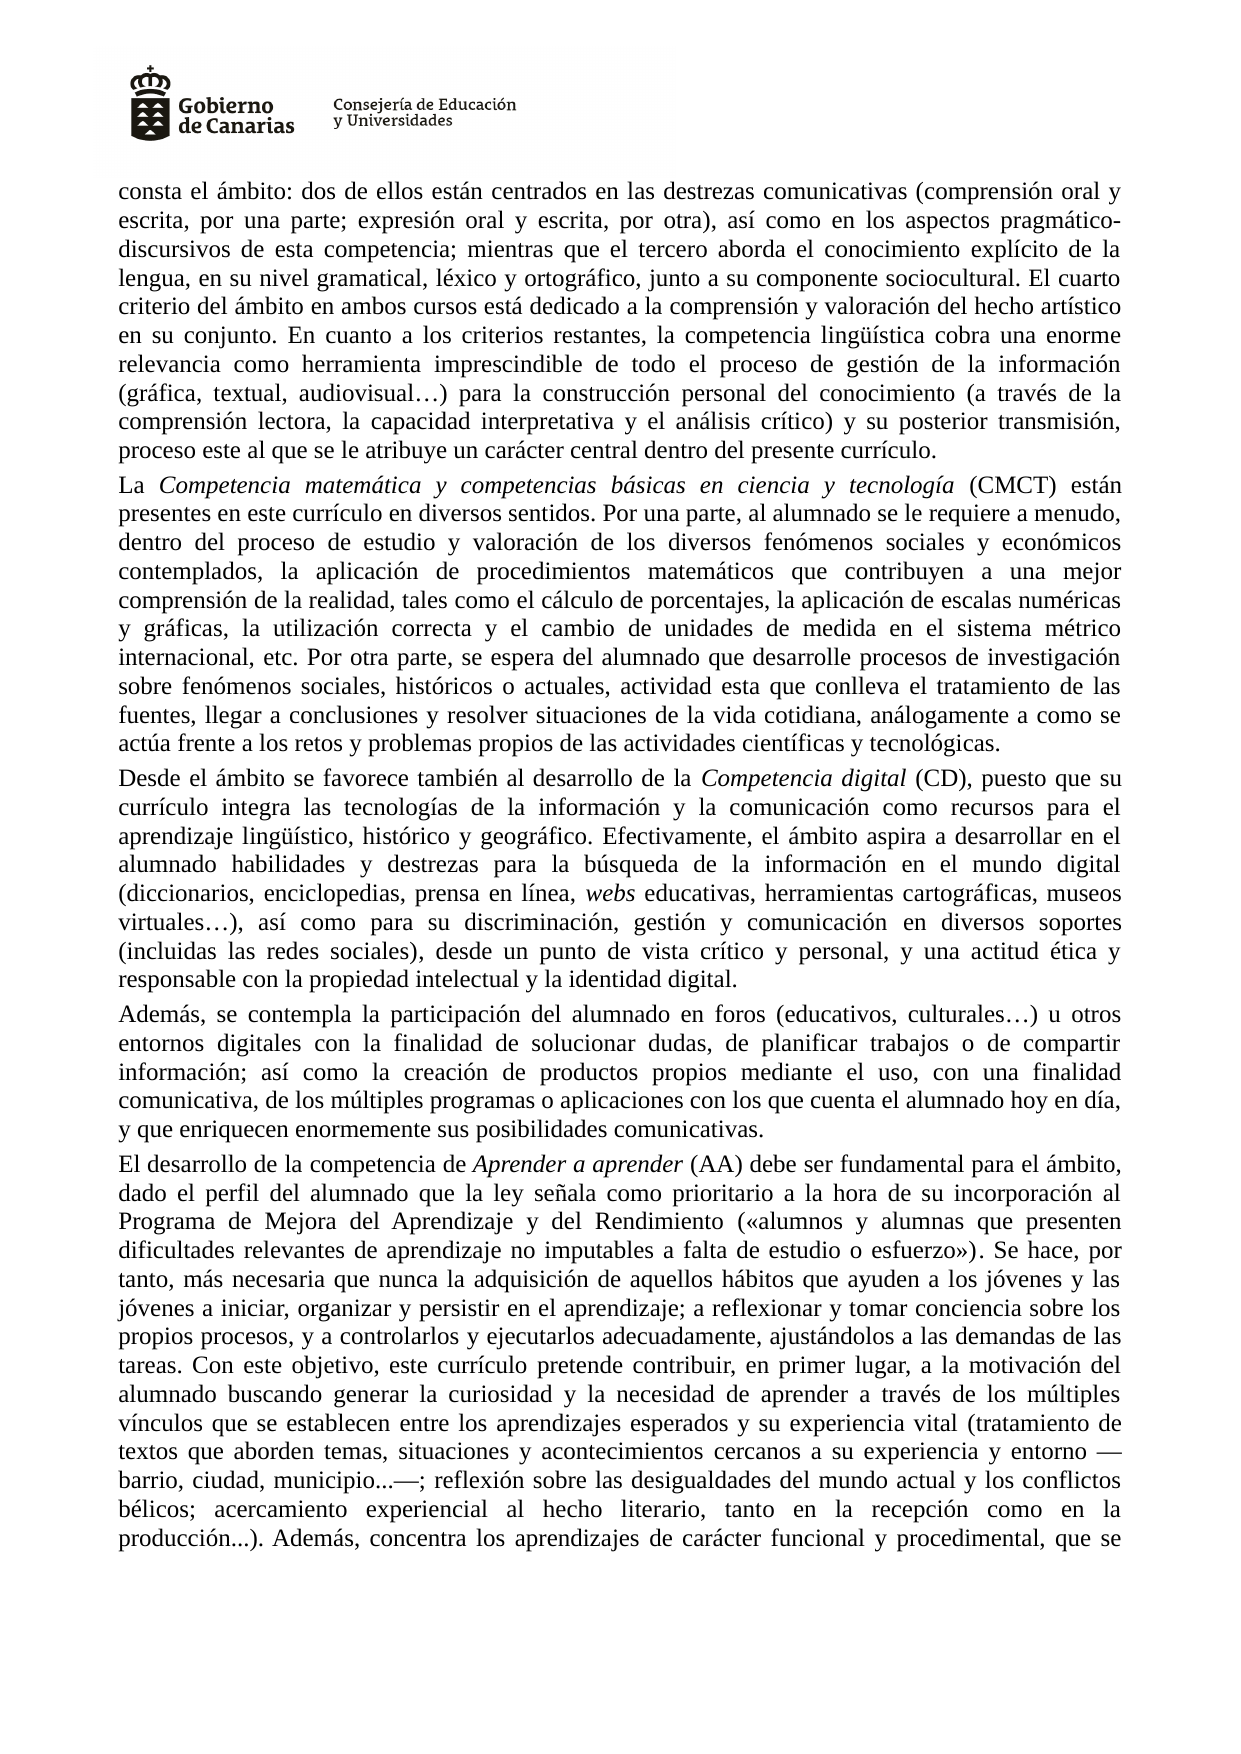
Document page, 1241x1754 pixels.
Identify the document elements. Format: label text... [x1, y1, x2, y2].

text consta el ámbito: dos de ellos están centrados en las destrezas comunicativas (comprensión oral y escrita, por una parte; expresión oral y escrita, por otra), así como en los aspectos pragmático-discursivos de esta competencia; mientras que el tercero aborda el conocimiento explícito de la lengua, en su nivel gramatical, léxico y ortográfico, junto a su componente sociocultural. El cuarto criterio del ámbito en ambos cursos está dedicado a la comprensión y valoración del hecho artístico en su conjunto. En cuanto a los criterios restantes, la competencia lingüística cobra una enorme relevancia como herramienta imprescindible de todo el proceso de gestión de la información (gráfica, textual, audiovisual…) para la construcción personal del conocimiento (a través de la comprensión lectora, la capacidad interpretativa y el análisis crítico) y su posterior transmisión, proceso este al que se le atribuye un carácter central dentro del presente currículo. [118, 176, 1122, 464]
text Además, se contempla la participación del alumnado en foros (educativos, culturales…) u otros entornos digitales con la finalidad de solucionar dudas, de planificar trabajos o de compartir información; así como la creación de productos propios mediante el uso, con una finalidad comunicativa, de los múltiples programas o aplicaciones con los que cuenta el alumnado hoy en día, y que enriquecen enormemente sus posibilidades comunicativas. [118, 999, 1122, 1143]
text Desde el ámbito se favorece también al desarrollo de la Competencia digital (CD), puesto que su currículo integra las tecnologías de la información y la comunicación como recursos para el aprendizaje lingüístico, histórico y geográfico. Efectivamente, el ámbito aspira a desarrollar en el alumnado habilidades y destrezas para la búsqueda de la información en el mundo digital (diccionarios, enciclopedias, prensa en línea, webs educativas, herramientas cartográficas, museos virtuales…), así como para su discriminación, gestión y comunicación en diversos soportes (incluidas las redes sociales), desde un punto de vista crítico y personal, y una actitud ética y responsable con la propiedad intelectual y la identidad digital. [118, 763, 1122, 993]
text El desarrollo de la competencia de Aprender a aprender (AA) debe ser fundamental para el ámbito, dado el perfil del alumnado que la ley señala como prioritario a la hora de su incorporación al Programa de Mejora del Aprendizaje y del Rendimiento («alumnos y alumnas que presenten dificultades relevantes de aprendizaje no imputables a falta de estudio o esfuerzo»). Se hace, por tanto, más necesaria que nunca la adquisición de aquellos hábitos que ayuden a los jóvenes y las jóvenes a iniciar, organizar y persistir en el aprendizaje; a reflexionar y tomar conciencia sobre los propios procesos, y a controlarlos y ejecutarlos adecuadamente, ajustándolos a las demandas de las tareas. Con este objetivo, este currículo pretende contribuir, en primer lugar, a la motivación del alumnado buscando generar la curiosidad y la necesidad de aprender a través de los múltiples vínculos que se establecen entre los aprendizajes esperados y su experiencia vital (tratamiento de textos que aborden temas, situaciones y acontecimientos cercanos a su experiencia y entorno —barrio, ciudad, municipio...—; reflexión sobre las desigualdades del mundo actual y los conflictos bélicos; acercamiento experiencial al hecho literario, tanto en la recepción como en la producción...). Además, concentra los aprendizajes de carácter funcional y procedimental, que se [118, 1149, 1122, 1551]
text La Competencia matemática y competencias básicas en ciencia y tecnología (CMCT) están presentes en este currículo en diversos sentidos. Por una parte, al alumnado se le requiere a menudo, dentro del proceso de estudio y valoración de los diversos fenómenos sociales y económicos contemplados, la aplicación de procedimientos matemáticos que contribuyen a una mejor comprensión de la realidad, tales como el cálculo de porcentajes, la aplicación de escalas numéricas y gráficas, la utilización correcta y el cambio de unidades de medida en el sistema métrico internacional, etc. Por otra parte, se espera del alumnado que desarrolle procesos de investigación sobre fenómenos sociales, históricos o actuales, actividad esta que conlleva el tratamiento de las fuentes, llegar a conclusiones y resolver situaciones de la vida cotidiana, análogamente a como se actúa frente a los retos y problemas propios de las actividades científicas y tecnológicas. [118, 470, 1122, 757]
picture [93, 46, 676, 178]
